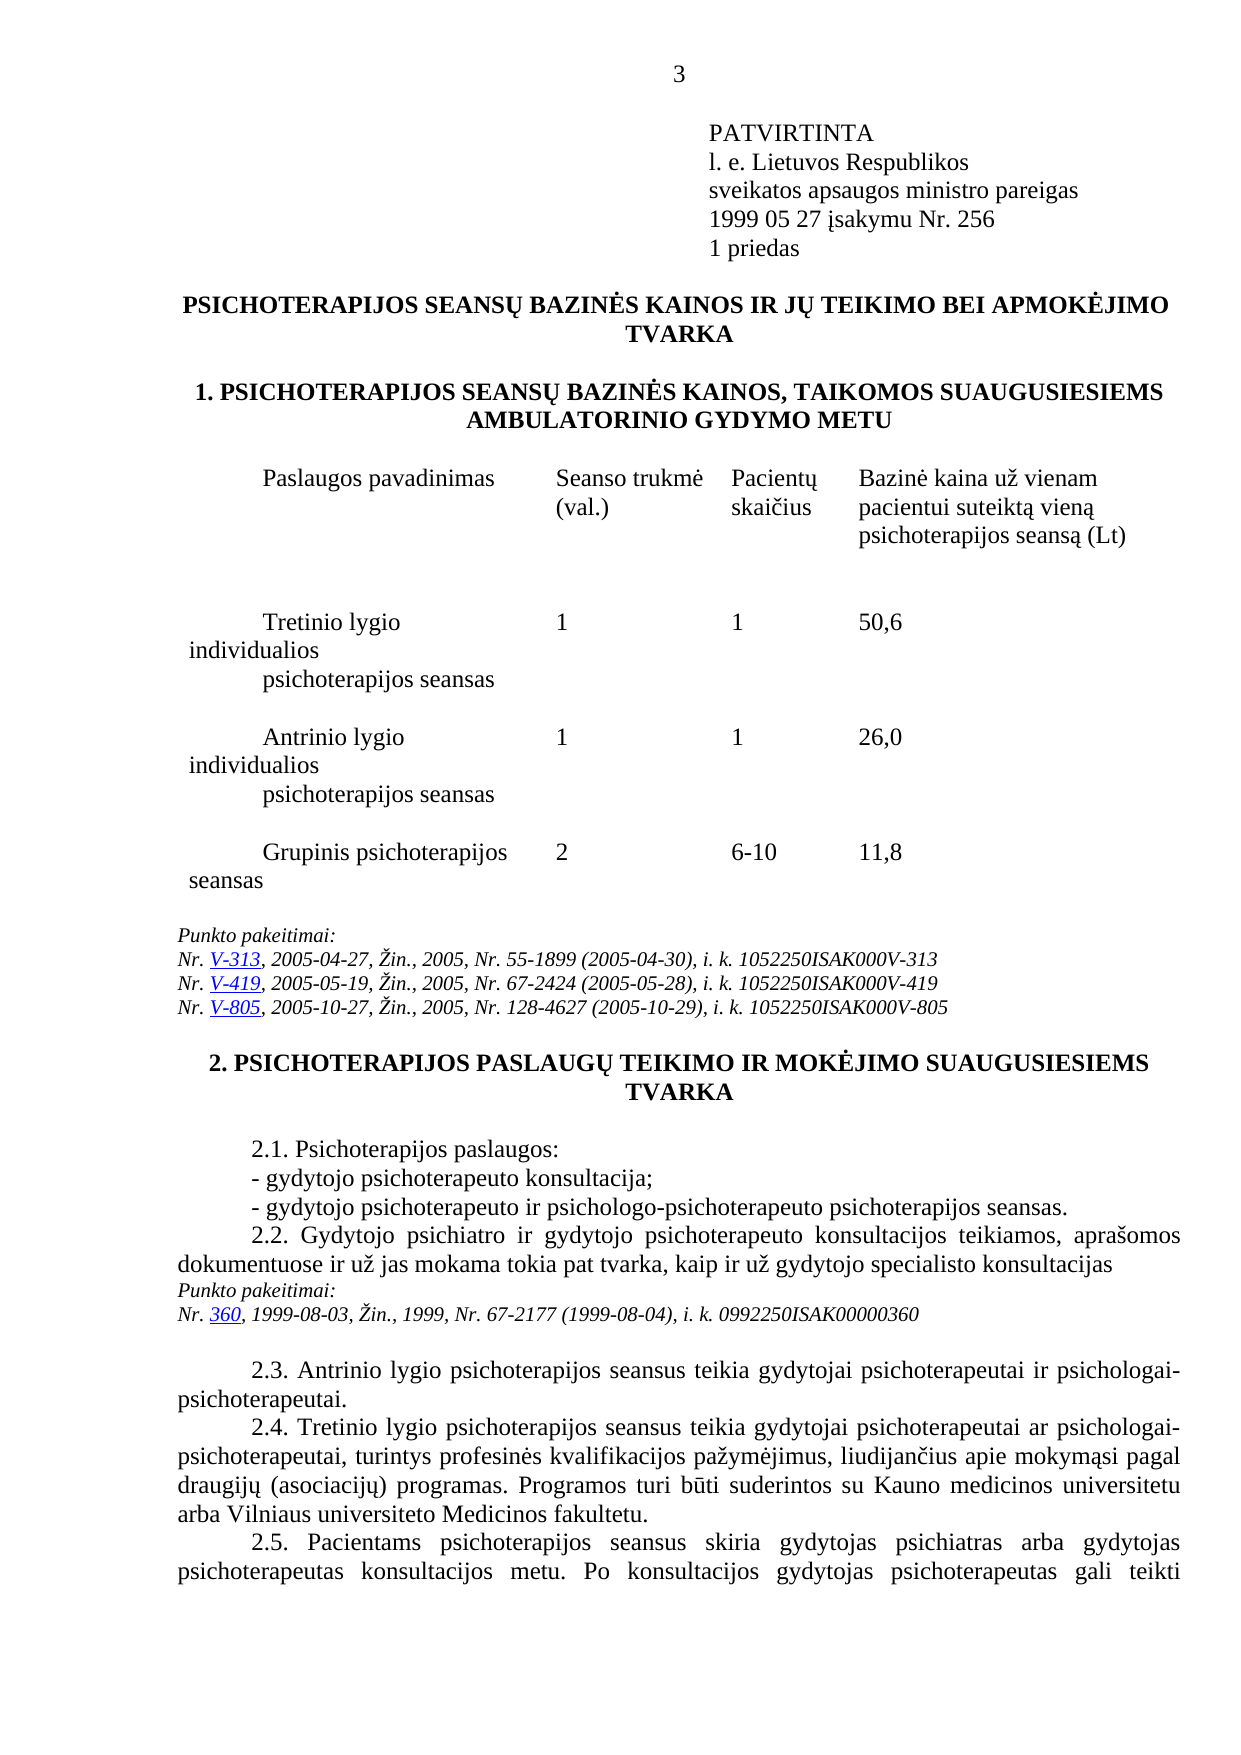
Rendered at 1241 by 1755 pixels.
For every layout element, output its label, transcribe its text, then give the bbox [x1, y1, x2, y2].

table_cell [544, 578, 720, 607]
table_cell [720, 521, 847, 549]
text 1. PSICHOTERAPIJOS SEANSŲ BAZINĖS KAINOS, TAIKOMOS SUAUGUSIESIEMS AMBULATORINIO GYDYMO METU [177, 377, 1181, 434]
table_cell psichoterapijos seansą (Lt) [847, 521, 1181, 549]
text 1999 05 27 įsakymu Nr. 256 [177, 204, 1181, 233]
table_cell [544, 664, 720, 693]
text PATVIRTINTA [709, 118, 1181, 147]
text Nr. 360, 1999-08-03, Žin., 1999, Nr. 67-2177 (1999-08-04), i. k. 0992250ISAK00000360 [177, 1302, 1181, 1326]
table_cell [177, 521, 544, 549]
table_cell Antrinio lygio individualios [177, 722, 544, 779]
text Nr. V-419, 2005-05-19, Žin., 2005, Nr. 67-2424 (2005-05-28), i. k. 1052250ISAK000V-419 [177, 971, 1181, 995]
table_cell 6-10 [720, 837, 847, 894]
table_cell [847, 549, 1181, 578]
text - gydytojo psichoterapeuto ir psichologo-psichoterapeuto psichoterapijos seansas. [177, 1192, 1181, 1221]
table_cell [847, 664, 1181, 693]
text PSICHOTERAPIJOS SEANSŲ BAZINĖS KAINOS IR JŲ TEIKIMO BEI APMOKĖJIMO [177, 291, 1181, 319]
table_cell [544, 779, 720, 808]
table_cell psichoterapijos seansas [177, 779, 544, 808]
table_cell [720, 578, 847, 607]
table_cell [177, 549, 544, 578]
text 1 priedas [177, 233, 1181, 262]
text 2. PSICHOTERAPIJOS PASLAUGŲ TEIKIMO IR MOKĖJIMO SUAUGUSIESIEMS TVARKA [177, 1048, 1181, 1106]
text - gydytojo psichoterapeuto konsultacija; [177, 1163, 1181, 1192]
table_cell [544, 808, 720, 837]
text 2.3. Antrinio lygio psichoterapijos seansus teikia gydytojai psichoterapeutai ir psichologai-psichoterapeutai. [177, 1355, 1181, 1412]
table_cell [847, 693, 1181, 722]
text 2.5. Pacientams psichoterapijos seansus skiria gydytojas psichiatras arba gydytojas psichoterapeutas konsultacijos metu. Po konsultacijos gydytojas psichoterapeutas gali teikti [177, 1527, 1181, 1585]
text Punkto pakeitimai: [177, 923, 1181, 947]
table_cell [544, 693, 720, 722]
table_cell [847, 578, 1181, 607]
text 2.4. Tretinio lygio psichoterapijos seansus teikia gydytojai psichoterapeutai ar psichologai-psichoterapeutai, turintys profesinės kvalifikacijos pažymėjimus, liudijančius apie mokymąsi pagal draugijų (asociacijų) programas. Programos turi būti suderintos su Kauno medicinos universitetu arba Vilniaus universiteto Medicinos fakultetu. [177, 1412, 1181, 1527]
table_cell [720, 549, 847, 578]
text Punkto pakeitimai: [177, 1278, 1181, 1302]
table_header Seanso trukmė (val.) [544, 463, 720, 521]
table_cell [177, 693, 544, 722]
table_cell 26,0 [847, 722, 1181, 779]
table_cell 1 [544, 607, 720, 664]
table_cell [544, 549, 720, 578]
table_cell [847, 779, 1181, 808]
table_header Bazinė kaina už vienam pacientui suteiktą vieną [847, 463, 1181, 521]
text 2.2. Gydytojo psichiatro ir gydytojo psichoterapeuto konsultacijos teikiamos, aprašomos dokumentuose ir už jas mokama tokia pat tvarka, kaip ir už gydytojo specialisto konsultacijas [177, 1221, 1181, 1278]
table_cell [720, 693, 847, 722]
table_cell [847, 808, 1181, 837]
table_cell 50,6 [847, 607, 1181, 664]
table_cell 11,8 [847, 837, 1181, 894]
table_header Paslaugos pavadinimas [177, 463, 544, 521]
table_cell [720, 808, 847, 837]
text l. e. Lietuvos Respublikos [177, 147, 1181, 176]
text TVARKA [177, 319, 1181, 348]
table_cell 1 [720, 722, 847, 779]
table_cell 1 [544, 722, 720, 779]
table_cell Grupinis psichoterapijos seansas [177, 837, 544, 894]
text Nr. V-805, 2005-10-27, Žin., 2005, Nr. 128-4627 (2005-10-29), i. k. 1052250ISAK000V-805 [177, 995, 1181, 1019]
text 2.1. Psichoterapijos paslaugos: [177, 1134, 1181, 1163]
table_cell Tretinio lygio individualios [177, 607, 544, 664]
table_cell 2 [544, 837, 720, 894]
table_cell [720, 664, 847, 693]
table_cell 1 [720, 607, 847, 664]
table_cell [177, 808, 544, 837]
text sveikatos apsaugos ministro pareigas [177, 176, 1181, 204]
text Nr. V-313, 2005-04-27, Žin., 2005, Nr. 55-1899 (2005-04-30), i. k. 1052250ISAK000V-313 [177, 947, 1181, 971]
table_header Pacientų skaičius [720, 463, 847, 521]
table_cell [720, 779, 847, 808]
table_cell [544, 521, 720, 549]
table_cell [177, 578, 544, 607]
table_cell psichoterapijos seansas [177, 664, 544, 693]
